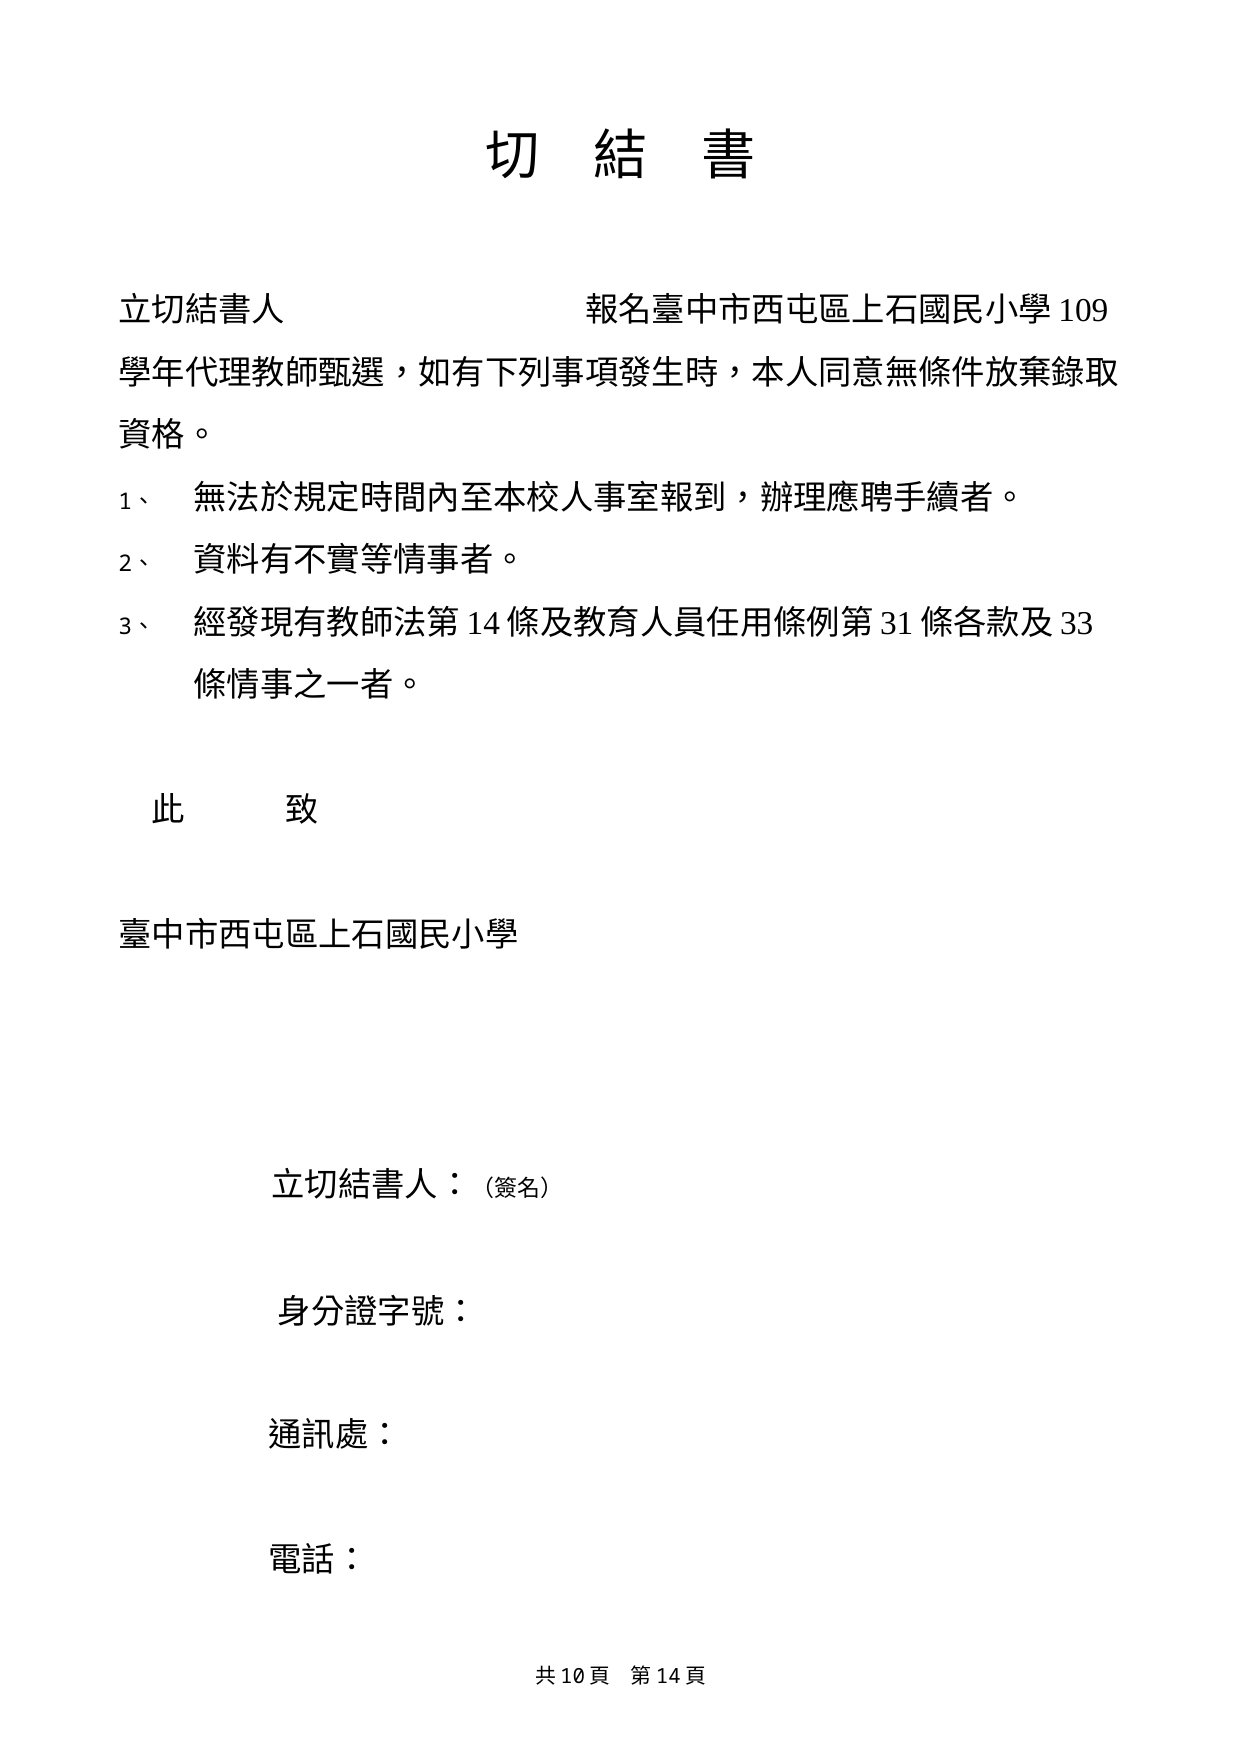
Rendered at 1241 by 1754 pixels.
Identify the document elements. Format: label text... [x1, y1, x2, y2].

text 通訊處： [118, 1391, 1122, 1453]
text 電話： [118, 1516, 1122, 1578]
text 身分證字號： [118, 1266, 1122, 1328]
text 此 致 [118, 766, 1122, 828]
text 立切結書人 報名臺中市西屯區上石國民小學109學年代理教師甄選，如有下列事項發生時，本人同意無條件放棄錄取資格。 [118, 266, 1122, 453]
list 無法於規定時間內至本校人事室報到，辦理應聘手續者。 [118, 453, 1122, 516]
text 立切結書人：（簽名） [118, 1141, 1122, 1203]
list 資料有不實等情事者。 [118, 516, 1122, 578]
list 經發現有教師法第14條及教育人員任用條例第31條各款及33條情事之一者。 [118, 578, 1122, 703]
text 切 結 書 [118, 78, 1122, 203]
text 臺中市西屯區上石國民小學 [118, 891, 1122, 953]
